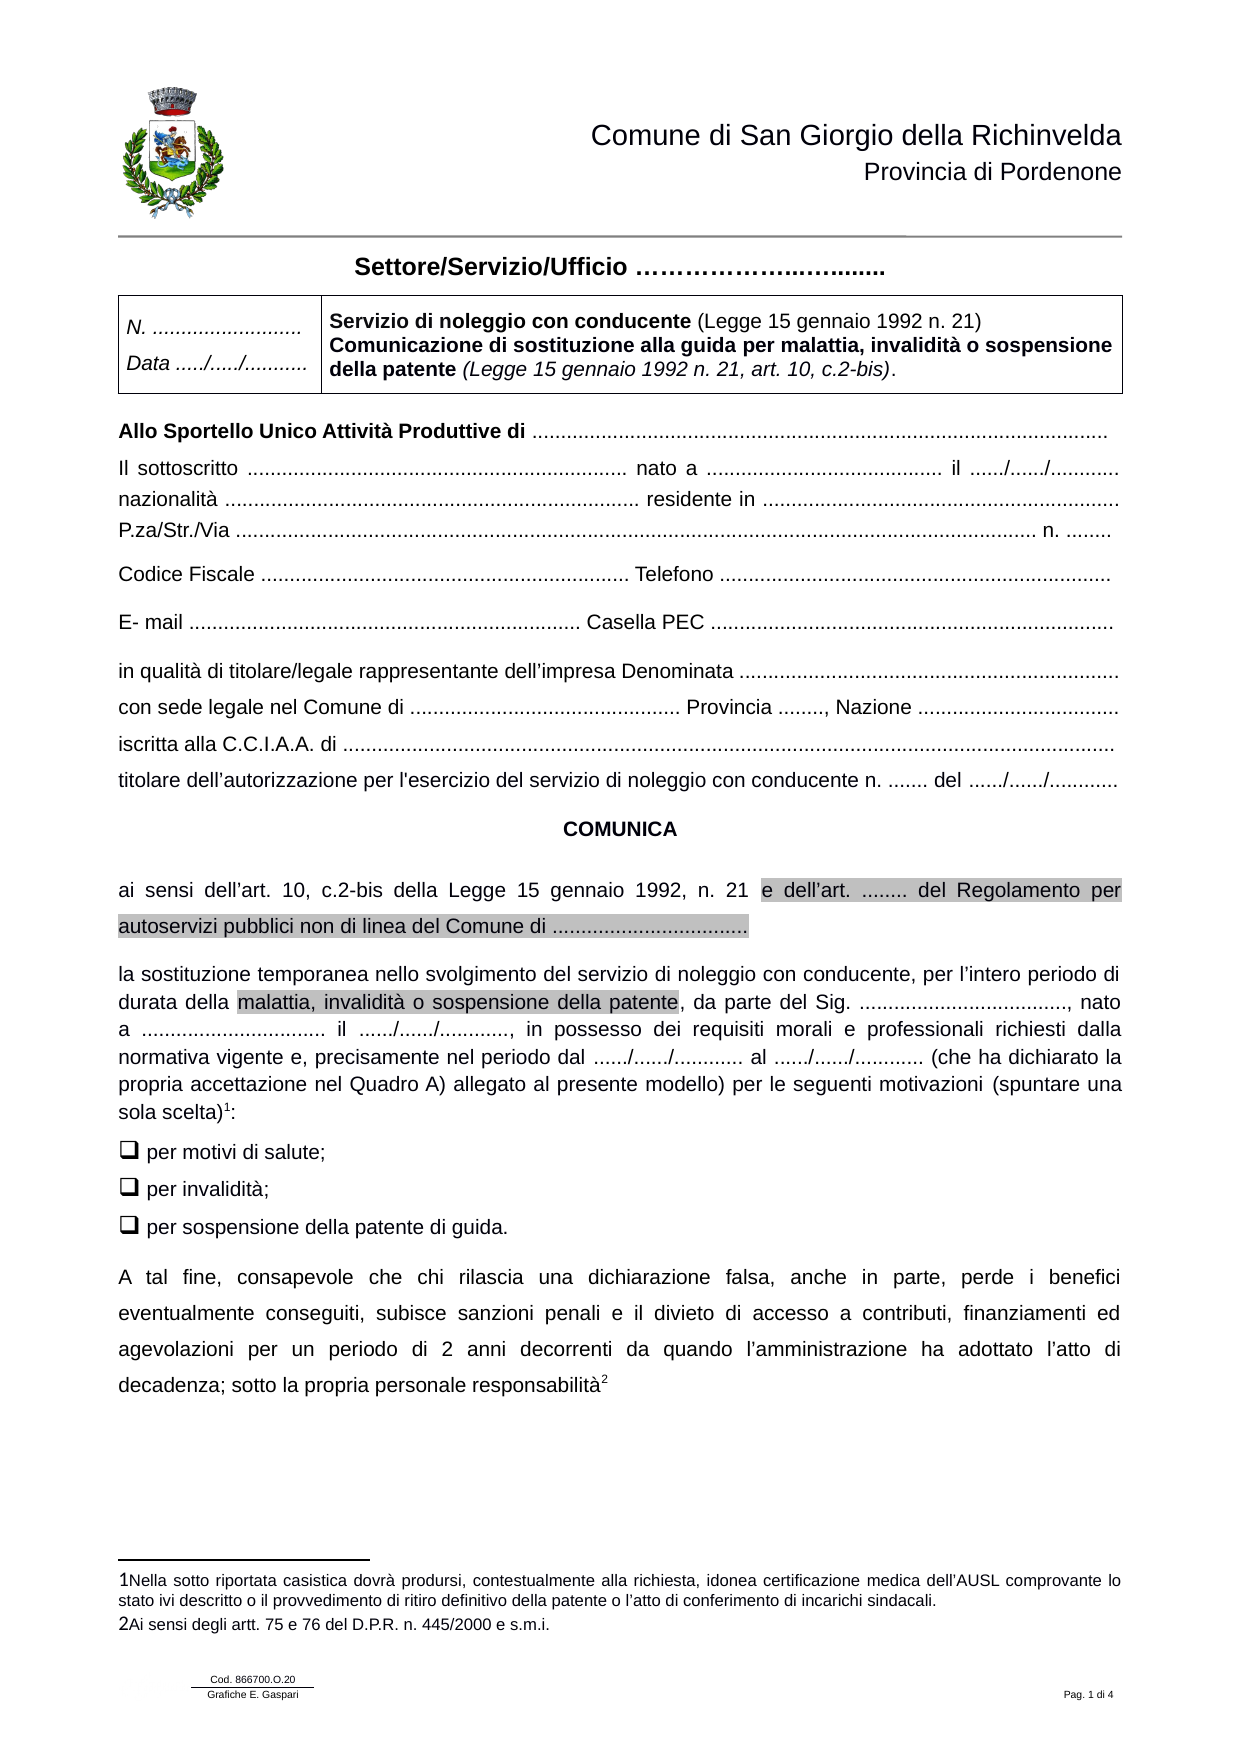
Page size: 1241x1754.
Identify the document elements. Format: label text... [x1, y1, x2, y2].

text Comune di San Giorgio della Richinvelda [224, 118, 1122, 152]
text COMUNICA [118, 817, 1122, 841]
text Allo Sportello Unico Attività Produttive di .................................................................................................... [118, 419, 1122, 443]
text iscritta alla C.C.I.A.A. di ...................................................................................................................................... [118, 731, 1122, 755]
text  per sospensione della patente di guida. [118, 1215, 1122, 1240]
table_header Servizio di noleggio con conducente (Legge 15 gennaio 1992 n. 21) Comunicazione di sostituzione alla guida per malattia, invalidità o sospensione della patente (Legge 15 gennaio 1992 n. 21, art. 10, c.2-bis). [322, 296, 1122, 393]
text ai sensi dell’art. 10, c.2-bis della Legge 15 gennaio 1992, n. 21 e dell’art. ........ del Regolamento per autoservizi pubblici non di linea del Comune di .................................. [118, 878, 1122, 938]
picture [122, 87, 224, 219]
text titolare dell’autorizzazione per l'esercizio del servizio di noleggio con conducente n. ....... del ....../....../............ [118, 768, 1122, 792]
text Il sottoscritto .................................................................. nato a ......................................... il ....../....../............ nazionalità ........................................................................ residente in .............................................................. P.za/Str./Via ........................................................................................................................................... n. ........ [118, 456, 1122, 542]
text Provincia di Pordenone [224, 157, 1122, 185]
text in qualità di titolare/legale rappresentante dell’impresa Denominata .................................................................. [118, 658, 1122, 682]
text Nella sotto riportata casistica dovrà prodursi, contestualmente alla richiesta, idonea certificazione medica dell’AUSL comprovante lo stato ivi descritto o il provvedimento di ritiro definitivo della patente o l’atto di conferimento di incarichi sindacali. [118, 1566, 1122, 1610]
text Codice Fiscale ................................................................ Telefono .................................................................... [118, 562, 1122, 586]
text con sede legale nel Comune di ............................................... Provincia ........, Nazione ................................... [118, 695, 1122, 719]
text  per invalidità; [118, 1177, 1122, 1202]
text Settore/Servizio/Ufficio ………………...…........ [118, 252, 1122, 281]
text la sostituzione temporanea nello svolgimento del servizio di noleggio con conducente, per l’intero periodo di durata della malattia, invalidità o sospensione della patente, da parte del Sig. ...................................., nato a ................................ il ....../....../............, in possesso dei requisiti morali e professionali richiesti dalla normativa vigente e, precisamente nel periodo dal ....../....../............ al ....../....../............ (che ha dichiarato la propria accettazione nel Quadro A) allegato al presente modello) per le seguenti motivazioni (spuntare una sola scelta): [118, 962, 1122, 1124]
text E- mail .................................................................... Casella PEC ...................................................................... [118, 610, 1122, 634]
text A tal fine, consapevole che chi rilascia una dichiarazione falsa, anche in parte, perde i benefici eventualmente conseguiti, subisce sanzioni penali e il divieto di accesso a contributi, finanziamenti ed agevolazioni per un periodo di 2 anni decorrenti da quando l’amministrazione ha adottato l’atto di decadenza; sotto la propria personale responsabilità [118, 1265, 1122, 1396]
table_header N. .......................... Data ...../...../........... [119, 296, 321, 393]
text Ai sensi degli artt. 75 e 76 del D.P.R. n. 445/2000 e s.m.i. [118, 1610, 1122, 1636]
text  per motivi di salute; [118, 1140, 1122, 1165]
